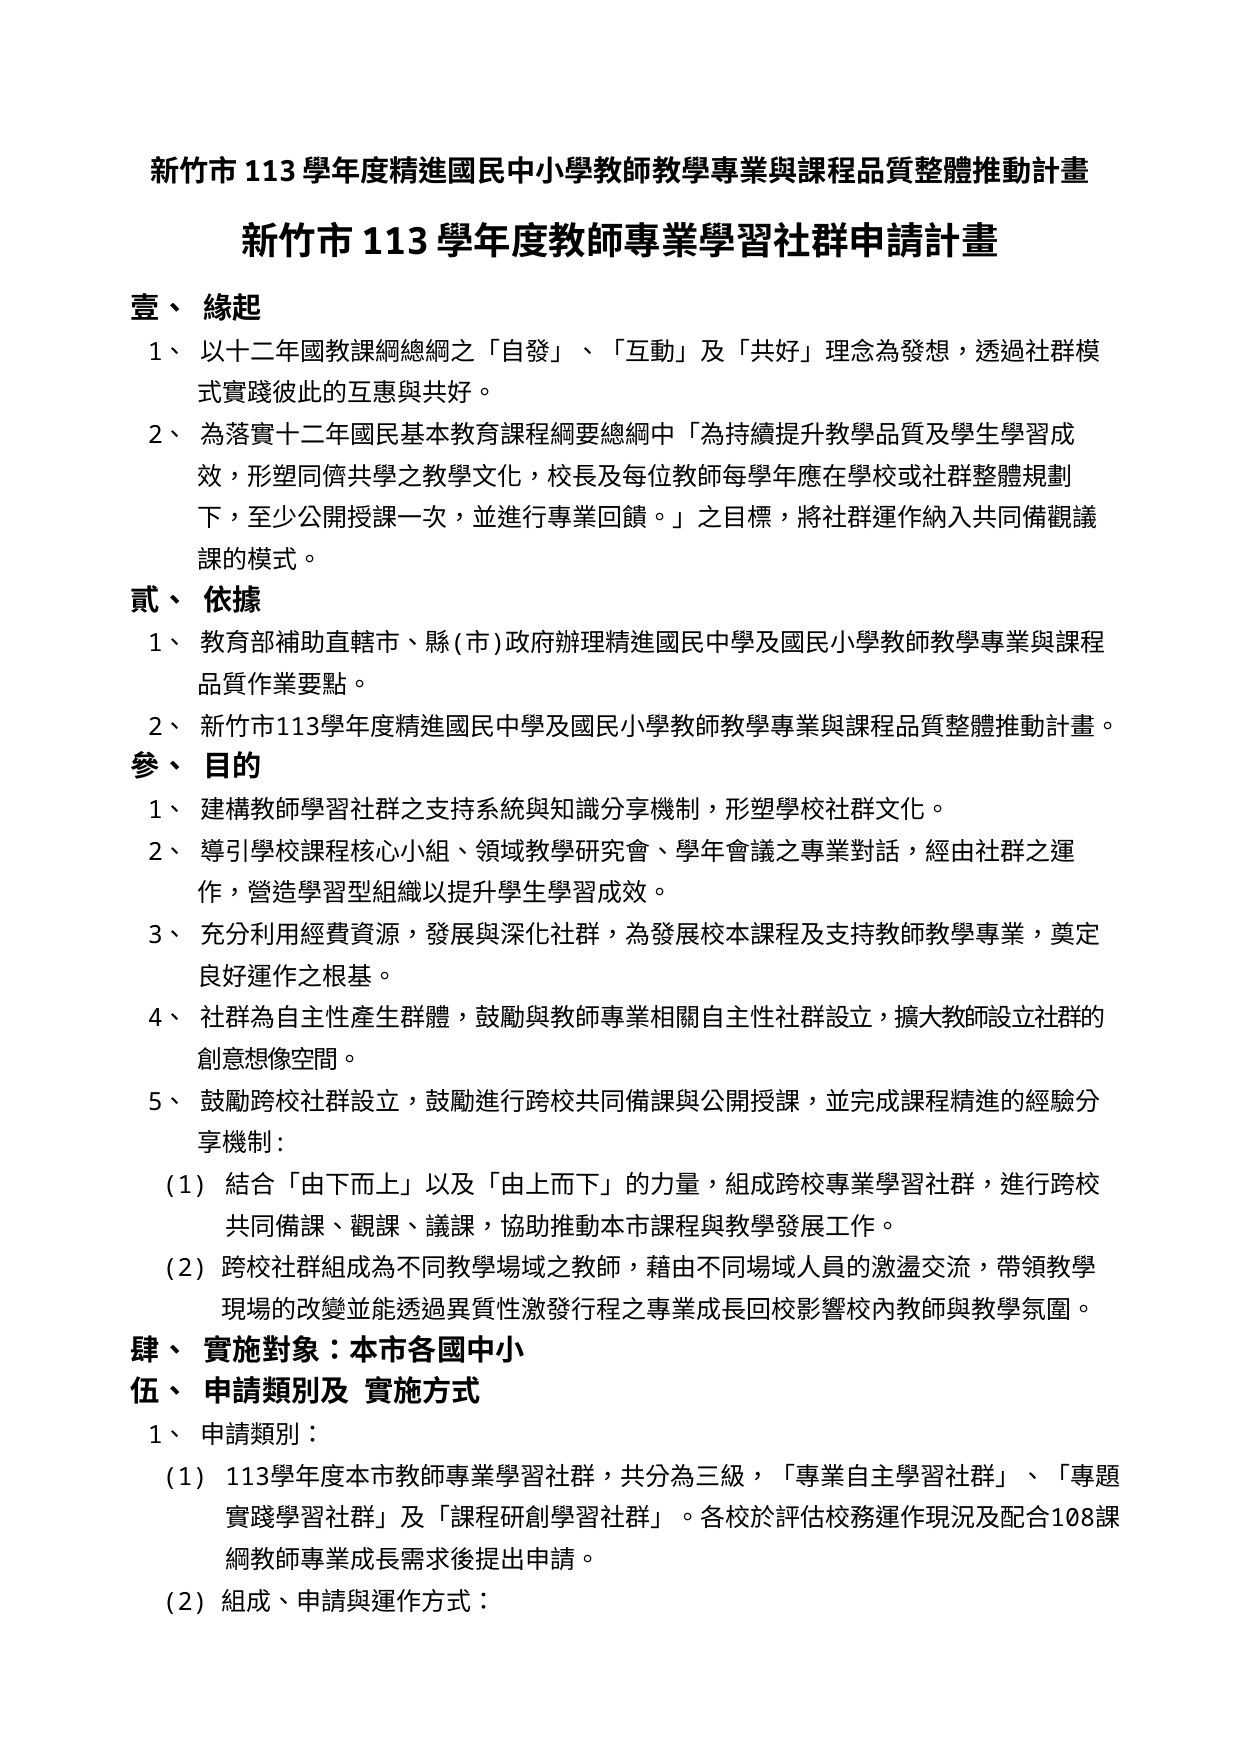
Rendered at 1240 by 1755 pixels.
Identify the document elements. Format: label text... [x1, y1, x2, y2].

text 新竹市113學年度精進國民中小學教師教學專業與課程品質整體推動計畫 [118, 127, 1121, 189]
list 鼓勵跨校社群設立，鼓勵進行跨校共同備課與公開授課，並完成課程精進的經驗分享機制: [148, 1077, 1121, 1160]
list 社群為自主性產生群體，鼓勵與教師專業相關自主性社群設立，擴大教師設立社群的創意想像空間。 [148, 993, 1121, 1077]
list 目的 [131, 743, 1121, 785]
text 新竹市113學年度教師專業學習社群申請計畫 [118, 221, 1121, 263]
list 為落實十二年國民基本教育課程綱要總綱中「為持續提升教學品質及學生學習成效，形塑同儕共學之教學文化，校長及每位教師每學年應在學校或社群整體規劃下，至少公開授課一次，並進行專業回饋。」之目標，將社群運作納入共同備觀議課的模式。 [148, 410, 1121, 577]
list 緣起 [131, 285, 1121, 327]
list 充分利用經費資源，發展與深化社群，為發展校本課程及支持教師教學專業，奠定良好運作之根基。 [148, 910, 1121, 993]
list 教育部補助直轄市、縣(市)政府辦理精進國民中學及國民小學教師教學專業與課程品質作業要點。 [148, 618, 1121, 702]
list 結合「由下而上」以及「由上而下」的力量，組成跨校專業學習社群，進行跨校共同備課、觀課、議課，協助推動本市課程與教學發展工作。 [162, 1160, 1121, 1243]
list 新竹市113學年度精進國民中學及國民小學教師教學專業與課程品質整體推動計畫。 [148, 702, 1121, 743]
list 導引學校課程核心小組、領域教學研究會、學年會議之專業對話，經由社群之運作，營造學習型組織以提升學生學習成效。 [148, 827, 1121, 910]
list 建構教師學習社群之支持系統與知識分享機制，形塑學校社群文化。 [148, 785, 1121, 827]
list 跨校社群組成為不同教學場域之教師，藉由不同場域人員的激盪交流，帶領教學現場的改變並能透過異質性激發行程之專業成長回校影響校內教師與教學氛圍。 [162, 1243, 1121, 1327]
list 組成、申請與運作方式： [162, 1577, 1121, 1618]
list 實施對象：本市各國中小 [131, 1327, 1121, 1368]
list 以十二年國教課綱總綱之「自發」、「互動」及「共好」理念為發想，透過社群模式實踐彼此的互惠與共好。 [148, 327, 1121, 410]
list 申請類別及 實施方式 [131, 1368, 1121, 1410]
list 113學年度本市教師專業學習社群，共分為三級，「專業自主學習社群」、「專題實踐學習社群」及「課程研創學習社群」。各校於評估校務運作現況及配合108課綱教師專業成長需求後提出申請。 [162, 1452, 1121, 1577]
list 申請類別： [148, 1410, 1121, 1452]
list 依據 [131, 577, 1121, 618]
